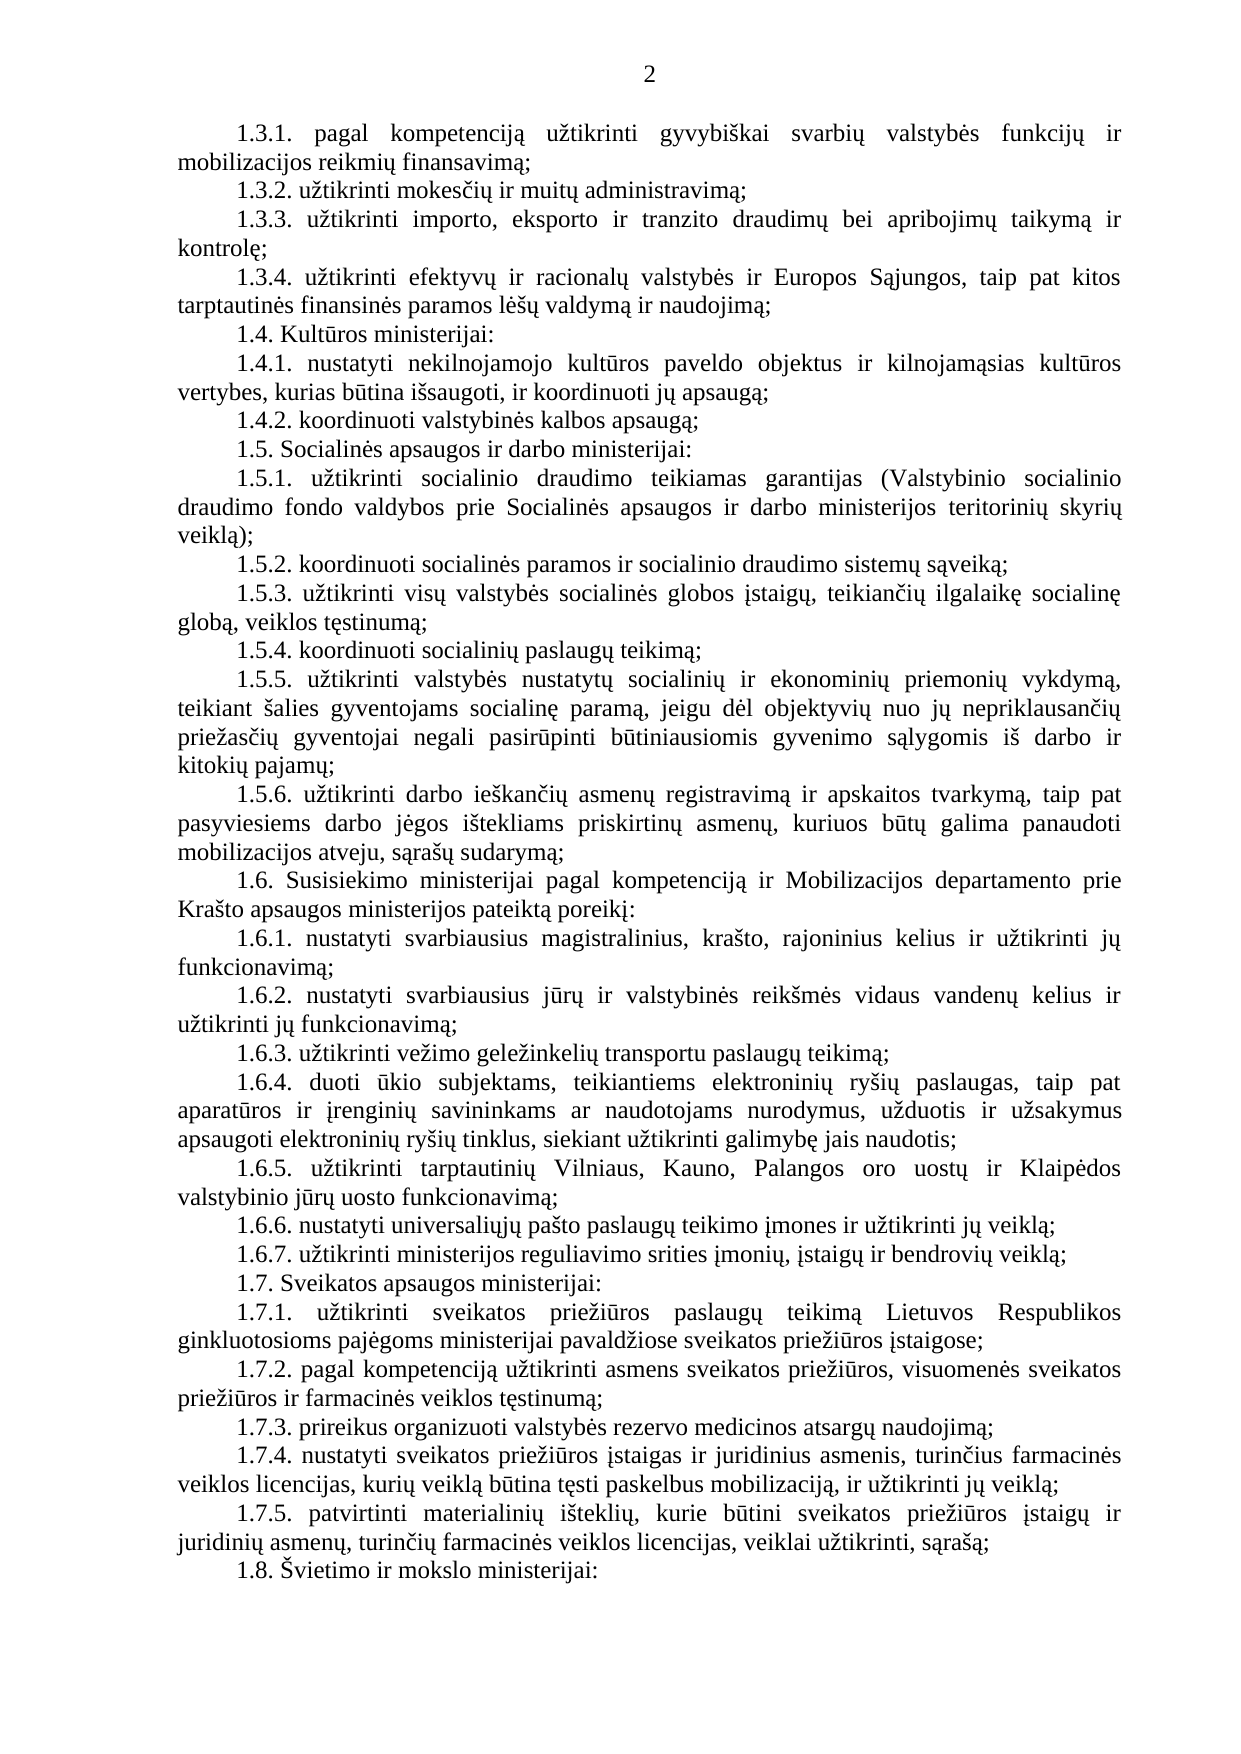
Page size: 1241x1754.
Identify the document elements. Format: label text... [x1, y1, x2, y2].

text 1.3.3. užtikrinti importo, eksporto ir tranzito draudimų bei apribojimų taikymą ir kontrolę; [177, 204, 1122, 262]
text 1.4.1. nustatyti nekilnojamojo kultūros paveldo objektus ir kilnojamąsias kultūros vertybes, kurias būtina išsaugoti, ir koordinuoti jų apsaugą; [177, 348, 1122, 406]
text 1.5. Socialinės apsaugos ir darbo ministerijai: [177, 434, 1122, 463]
text 1.4.2. koordinuoti valstybinės kalbos apsaugą; [177, 406, 1122, 434]
text 1.6.4. duoti ūkio subjektams, teikiantiems elektroninių ryšių paslaugas, taip pat aparatūros ir įrenginių savininkams ar naudotojams nurodymus, užduotis ir užsakymus apsaugoti elektroninių ryšių tinklus, siekiant užtikrinti galimybę jais naudotis; [177, 1067, 1122, 1153]
text 1.7.1. užtikrinti sveikatos priežiūros paslaugų teikimą Lietuvos Respublikos ginkluotosioms pajėgoms ministerijai pavaldžiose sveikatos priežiūros įstaigose; [177, 1297, 1122, 1354]
text 1.5.5. užtikrinti valstybės nustatytų socialinių ir ekonominių priemonių vykdymą, teikiant šalies gyventojams socialinę paramą, jeigu dėl objektyvių nuo jų nepriklausančių priežasčių gyventojai negali pasirūpinti būtiniausiomis gyvenimo sąlygomis iš darbo ir kitokių pajamų; [177, 664, 1122, 779]
text 1.4. Kultūros ministerijai: [177, 319, 1122, 348]
text 1.8. Švietimo ir mokslo ministerijai: [177, 1556, 1122, 1584]
text 1.6.1. nustatyti svarbiausius magistralinius, krašto, rajoninius kelius ir užtikrinti jų funkcionavimą; [177, 923, 1122, 981]
text 1.6.6. nustatyti universaliųjų pašto paslaugų teikimo įmones ir užtikrinti jų veiklą; [177, 1211, 1122, 1239]
text 1.5.6. užtikrinti darbo ieškančių asmenų registravimą ir apskaitos tvarkymą, taip pat pasyviesiems darbo jėgos ištekliams priskirtinų asmenų, kuriuos būtų galima panaudoti mobilizacijos atveju, sąrašų sudarymą; [177, 779, 1122, 866]
text 1.5.3. užtikrinti visų valstybės socialinės globos įstaigų, teikiančių ilgalaikę socialinę globą, veiklos tęstinumą; [177, 578, 1122, 636]
text 1.6. Susisiekimo ministerijai pagal kompetenciją ir Mobilizacijos departamento prie Krašto apsaugos ministerijos pateiktą poreikį: [177, 866, 1122, 923]
text 1.5.1. užtikrinti socialinio draudimo teikiamas garantijas (Valstybinio socialinio draudimo fondo valdybos prie Socialinės apsaugos ir darbo ministerijos teritorinių skyrių veiklą); [177, 463, 1122, 549]
text 1.3.2. užtikrinti mokesčių ir muitų administravimą; [177, 176, 1122, 204]
text 1.7.4. nustatyti sveikatos priežiūros įstaigas ir juridinius asmenis, turinčius farmacinės veiklos licencijas, kurių veiklą būtina tęsti paskelbus mobilizaciją, ir užtikrinti jų veiklą; [177, 1441, 1122, 1498]
text 1.7.5. patvirtinti materialinių išteklių, kurie būtini sveikatos priežiūros įstaigų ir juridinių asmenų, turinčių farmacinės veiklos licencijas, veiklai užtikrinti, sąrašą; [177, 1498, 1122, 1556]
text 1.6.7. užtikrinti ministerijos reguliavimo srities įmonių, įstaigų ir bendrovių veiklą; [177, 1239, 1122, 1268]
text 1.3.4. užtikrinti efektyvų ir racionalų valstybės ir Europos Sąjungos, taip pat kitos tarptautinės finansinės paramos lėšų valdymą ir naudojimą; [177, 262, 1122, 319]
text 1.7.2. pagal kompetenciją užtikrinti asmens sveikatos priežiūros, visuomenės sveikatos priežiūros ir farmacinės veiklos tęstinumą; [177, 1354, 1122, 1412]
text 1.5.2. koordinuoti socialinės paramos ir socialinio draudimo sistemų sąveiką; [177, 549, 1122, 578]
text 1.7.3. prireikus organizuoti valstybės rezervo medicinos atsargų naudojimą; [177, 1412, 1122, 1441]
text 1.6.2. nustatyti svarbiausius jūrų ir valstybinės reikšmės vidaus vandenų kelius ir užtikrinti jų funkcionavimą; [177, 981, 1122, 1038]
text 1.3.1. pagal kompetenciją užtikrinti gyvybiškai svarbių valstybės funkcijų ir mobilizacijos reikmių finansavimą; [177, 118, 1122, 176]
text 1.5.4. koordinuoti socialinių paslaugų teikimą; [177, 636, 1122, 664]
text 1.7. Sveikatos apsaugos ministerijai: [177, 1268, 1122, 1297]
text 1.6.3. užtikrinti vežimo geležinkelių transportu paslaugų teikimą; [177, 1038, 1122, 1067]
text 1.6.5. užtikrinti tarptautinių Vilniaus, Kauno, Palangos oro uostų ir Klaipėdos valstybinio jūrų uosto funkcionavimą; [177, 1153, 1122, 1211]
